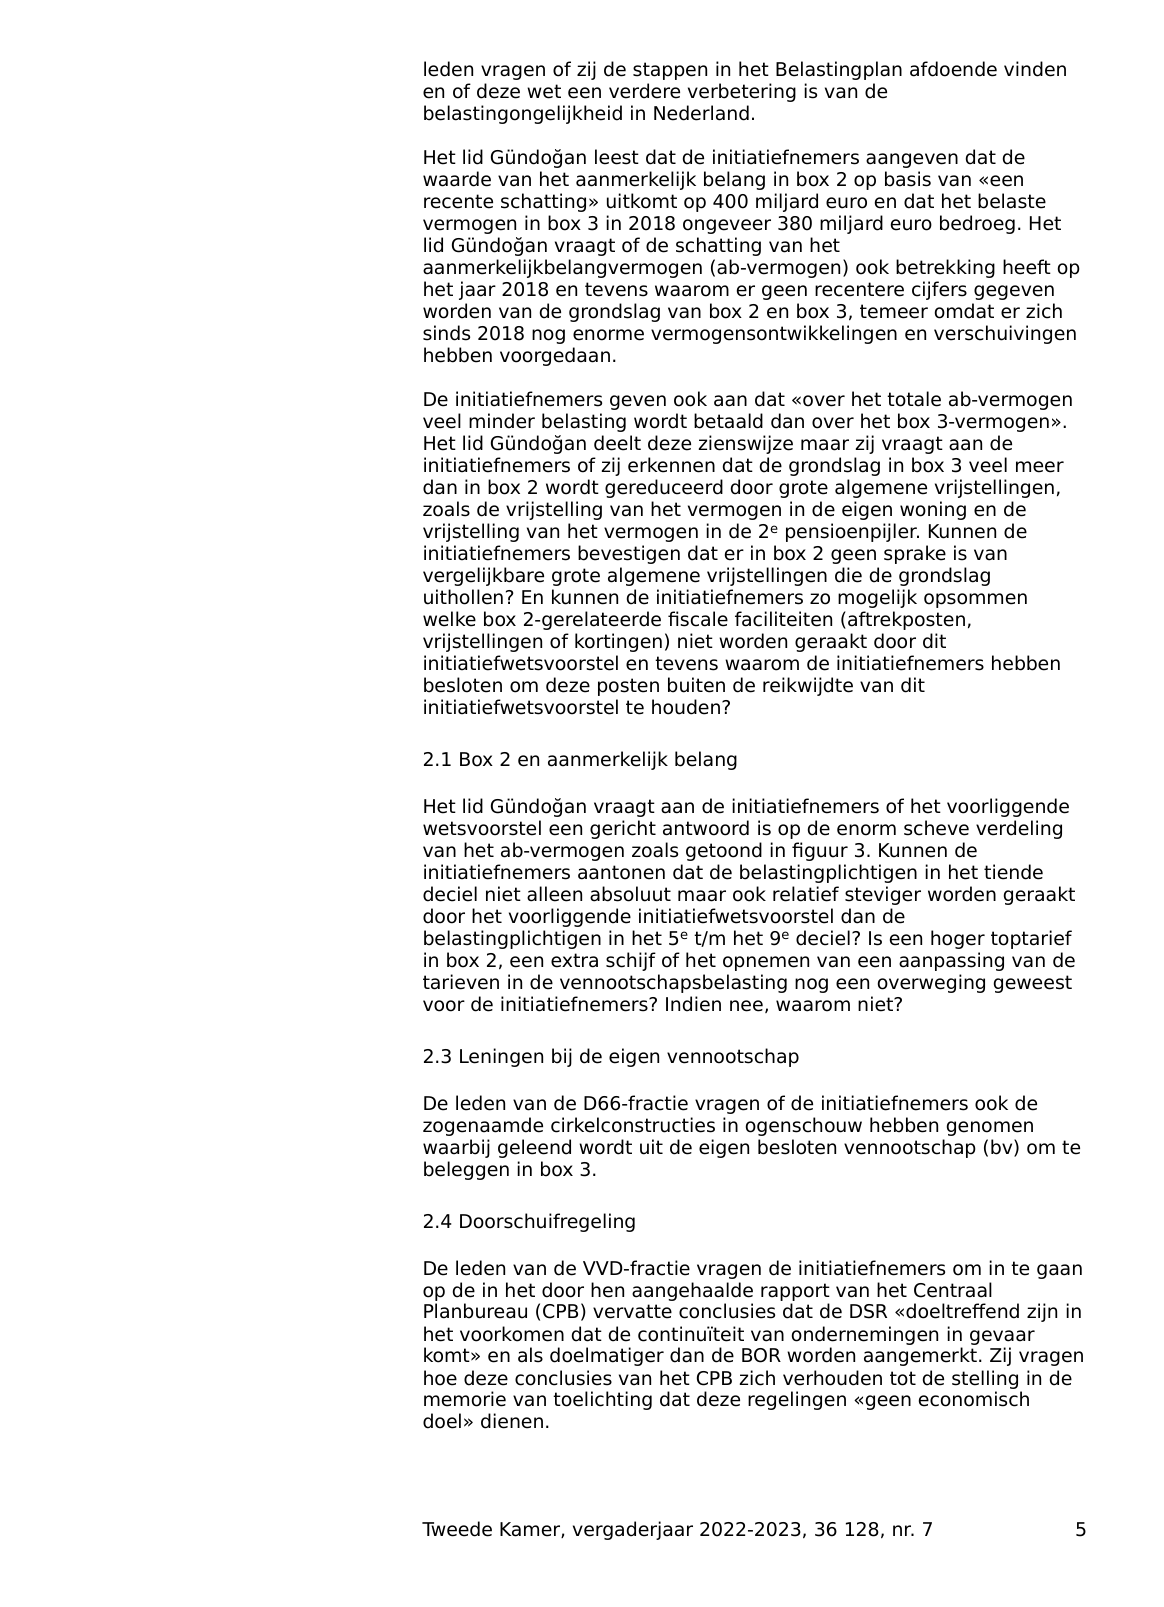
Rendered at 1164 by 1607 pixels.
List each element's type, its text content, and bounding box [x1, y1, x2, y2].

text De leden van de VVD-fractie vragen de initiatiefnemers om in te gaan op de in het door hen aangehaalde rapport van het Centraal Planbureau (CPB) vervatte conclusies dat de DSR «doeltreffend zijn in het voorkomen dat de continuïteit van ondernemingen in gevaar komt» en als doelmatiger dan de BOR worden aangemerkt. Zij vragen hoe deze conclusies van het CPB zich verhouden tot de stelling in de memorie van toelichting dat deze regelingen «geen economisch doel» dienen. [422, 1257, 1087, 1433]
subtitle 2.3 Leningen bij de eigen vennootschap [422, 1046, 1087, 1068]
subtitle 2.4 Doorschuifregeling [422, 1211, 1087, 1232]
text De leden van de D66-fractie vragen of de initiatiefnemers ook de zogenaamde cirkelconstructies in ogenschouw hebben genomen waarbij geleend wordt uit de eigen besloten vennootschap (bv) om te beleggen in box 3. [422, 1093, 1087, 1181]
text De initiatiefnemers geven ook aan dat «over het totale ab-vermogen veel minder belasting wordt betaald dan over het box 3-vermogen». Het lid Gündoğan deelt deze zienswijze maar zij vraagt aan de initiatiefnemers of zij erkennen dat de grondslag in box 3 veel meer dan in box 2 wordt gereduceerd door grote algemene vrijstellingen, zoals de vrijstelling van het vermogen in de eigen woning en de vrijstelling van het vermogen in de 2e pensioenpijler. Kunnen de initiatiefnemers bevestigen dat er in box 2 geen sprake is van vergelijkbare grote algemene vrijstellingen die de grondslag uithollen? En kunnen de initiatiefnemers zo mogelijk opsommen welke box 2-gerelateerde fiscale faciliteiten (aftrekposten, vrijstellingen of kortingen) niet worden geraakt door dit initiatiefwetsvoorstel en tevens waarom de initiatiefnemers hebben besloten om deze posten buiten de reikwijdte van dit initiatiefwetsvoorstel te houden? [422, 389, 1087, 719]
subtitle 2.1 Box 2 en aanmerkelijk belang [422, 749, 1087, 771]
text leden vragen of zij de stappen in het Belastingplan afdoende vinden en of deze wet een verdere verbetering is van de belastingongelijkheid in Nederland. [422, 59, 1087, 125]
text Het lid Gündoğan vraagt aan de initiatiefnemers of het voorliggende wetsvoorstel een gericht antwoord is op de enorm scheve verdeling van het ab-vermogen zoals getoond in figuur 3. Kunnen de initiatiefnemers aantonen dat de belastingplichtigen in het tiende deciel niet alleen absoluut maar ook relatief steviger worden geraakt door het voorliggende initiatiefwetsvoorstel dan de belastingplichtigen in het 5e t/m het 9e deciel? Is een hoger toptarief in box 2, een extra schijf of het opnemen van een aanpassing van de tarieven in de vennootschapsbelasting nog een overweging geweest voor de initiatiefnemers? Indien nee, waarom niet? [422, 796, 1087, 1016]
text Het lid Gündoğan leest dat de initiatiefnemers aangeven dat de waarde van het aanmerkelijk belang in box 2 op basis van «een recente schatting» uitkomt op 400 miljard euro en dat het belaste vermogen in box 3 in 2018 ongeveer 380 miljard euro bedroeg. Het lid Gündoğan vraagt of de schatting van het aanmerkelijkbelangvermogen (ab-vermogen) ook betrekking heeft op het jaar 2018 en tevens waarom er geen recentere cijfers gegeven worden van de grondslag van box 2 en box 3, temeer omdat er zich sinds 2018 nog enorme vermogensontwikkelingen en verschuivingen hebben voorgedaan. [422, 147, 1087, 367]
